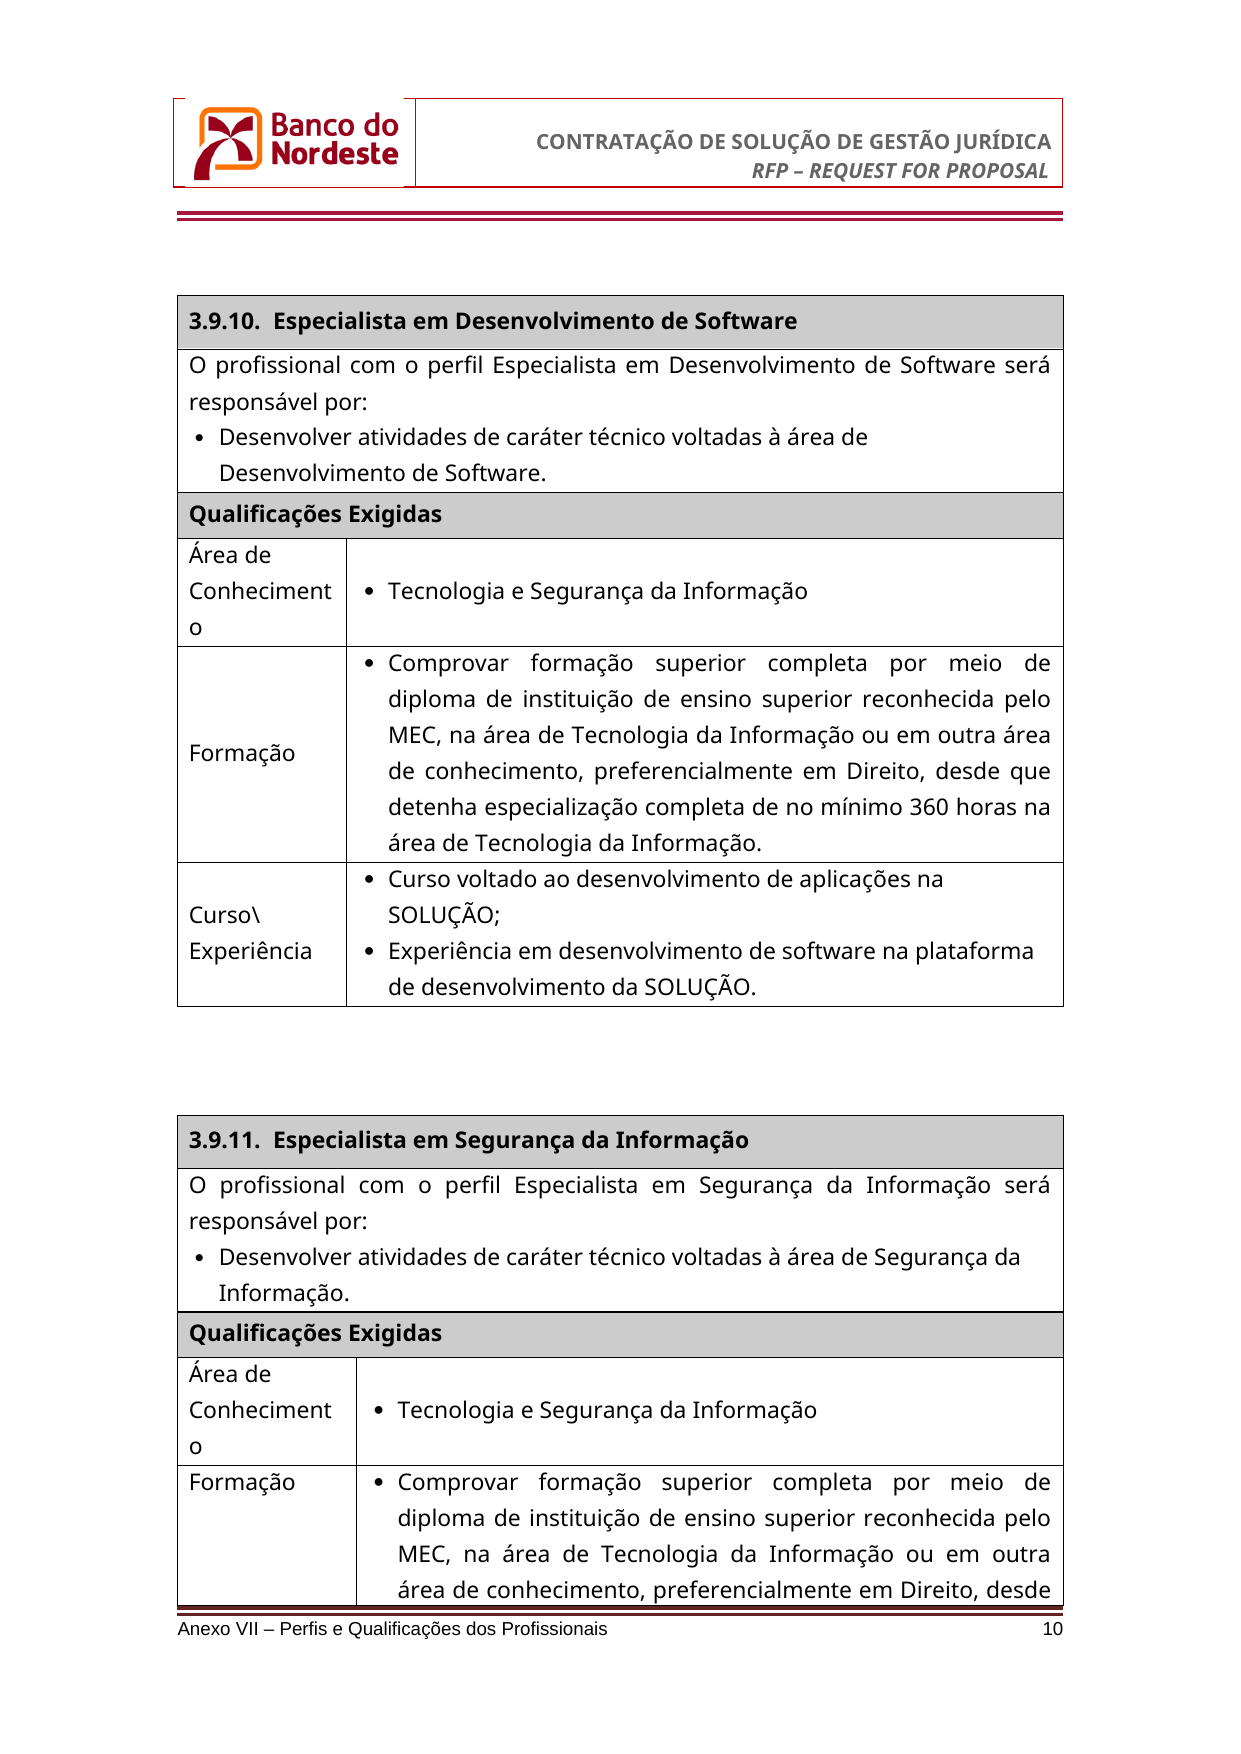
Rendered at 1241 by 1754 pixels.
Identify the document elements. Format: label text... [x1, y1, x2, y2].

table_cell Comprovar formação superior completa por meio de diploma de instituição de ensino superior reconhecida pelo MEC, na área de Tecnologia da Informação ou em outra área de conhecimento, preferencialmente em Direito, desde [357, 1466, 1063, 1605]
table_cell Curso\ Experiência [178, 863, 346, 1006]
table_cell Qualificações Exigidas [178, 493, 1063, 538]
table_cell Área de Conhecimento [178, 1358, 356, 1465]
table_cell O profissional com o perfil Especialista em Desenvolvimento de Software será responsável por: Desenvolver atividades de caráter técnico voltadas à área de Desenvolvimento de Software. [178, 350, 1063, 492]
table_cell Comprovar formação superior completa por meio de diploma de instituição de ensino superior reconhecida pelo MEC, na área de Tecnologia da Informação ou em outra área de conhecimento, preferencialmente em Direito, desde que detenha especialização completa de no mínimo 360 horas na área de Tecnologia da Informação. [347, 647, 1063, 862]
table_header Especialista em Desenvolvimento de Software [178, 296, 1063, 348]
table_cell Qualificações Exigidas [178, 1313, 1063, 1357]
table_cell Tecnologia e Segurança da Informação [357, 1358, 1063, 1465]
table_cell Área de Conhecimento [178, 539, 346, 646]
table_cell Curso voltado ao desenvolvimento de aplicações na SOLUÇÃO; Experiência em desenvolvimento de software na plataforma de desenvolvimento da SOLUÇÃO. [347, 863, 1063, 1006]
table_cell O profissional com o perfil Especialista em Segurança da Informação será responsável por: Desenvolver atividades de caráter técnico voltadas à área de Segurança da Informação. [178, 1169, 1063, 1311]
table_cell Formação [178, 647, 346, 862]
table_cell Tecnologia e Segurança da Informação [347, 539, 1063, 646]
table_header Especialista em Segurança da Informação [178, 1116, 1063, 1168]
table_cell Formação [178, 1466, 356, 1605]
